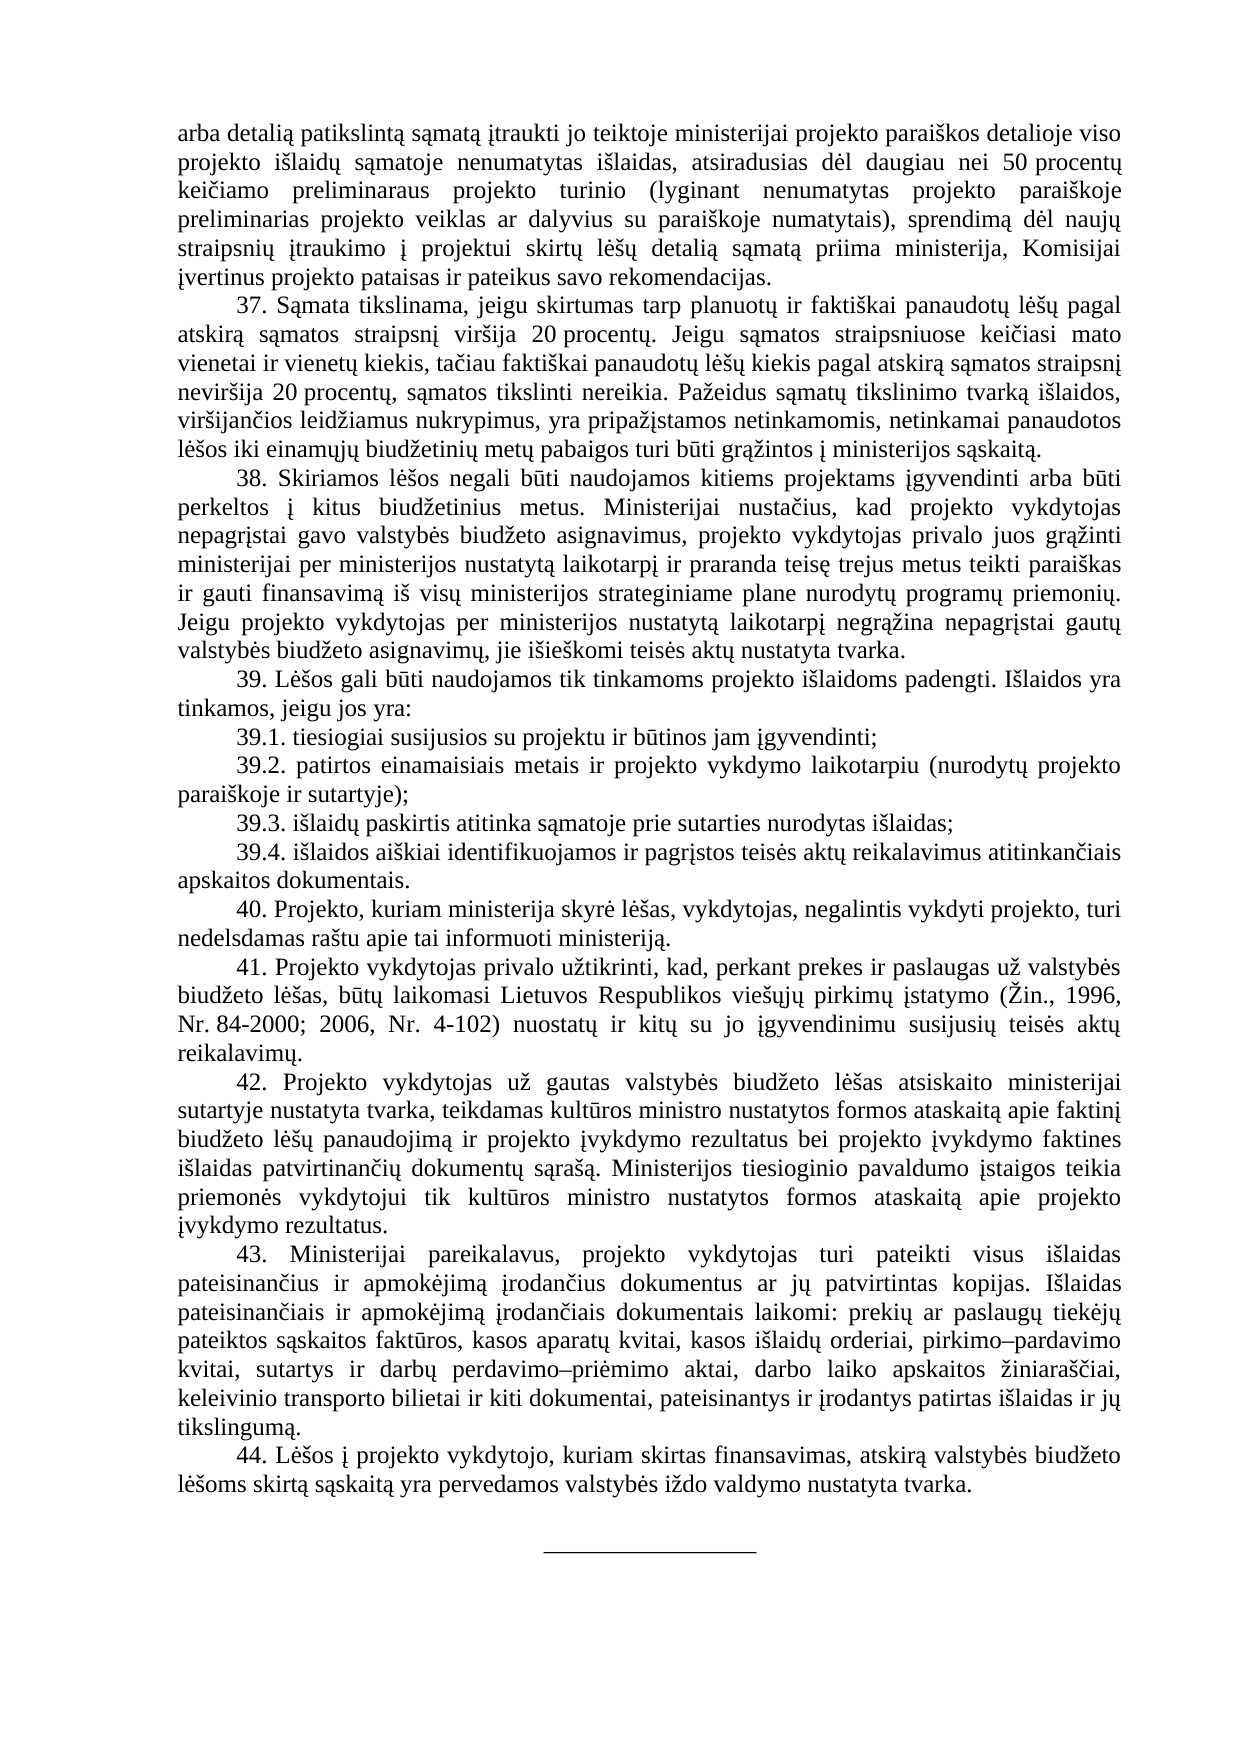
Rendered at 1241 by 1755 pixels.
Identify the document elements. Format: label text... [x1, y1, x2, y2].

text 39.4. išlaidos aiškiai identifikuojamos ir pagrįstos teisės aktų reikalavimus atitinkančiais apskaitos dokumentais. [177, 837, 1122, 894]
text _________________ [177, 1527, 1122, 1556]
text 39.1. tiesiogiai susijusios su projektu ir būtinos jam įgyvendinti; [177, 722, 1122, 751]
text 39. Lėšos gali būti naudojamos tik tinkamoms projekto išlaidoms padengti. Išlaidos yra tinkamos, jeigu jos yra: [177, 664, 1122, 722]
text 42. Projekto vykdytojas už gautas valstybės biudžeto lėšas atsiskaito ministerijai sutartyje nustatyta tvarka, teikdamas kultūros ministro nustatytos formos ataskaitą apie faktinį biudžeto lėšų panaudojimą ir projekto įvykdymo rezultatus bei projekto įvykdymo faktines išlaidas patvirtinančių dokumentų sąrašą. Ministerijos tiesioginio pavaldumo įstaigos teikia priemonės vykdytojui tik kultūros ministro nustatytos formos ataskaitą apie projekto įvykdymo rezultatus. [177, 1067, 1122, 1239]
text 43. Ministerijai pareikalavus, projekto vykdytojas turi pateikti visus išlaidas pateisinančius ir apmokėjimą įrodančius dokumentus ar jų patvirtintas kopijas. Išlaidas pateisinančiais ir apmokėjimą įrodančiais dokumentais laikomi: prekių ar paslaugų tiekėjų pateiktos sąskaitos faktūros, kasos aparatų kvitai, kasos išlaidų orderiai, pirkimo–pardavimo kvitai, sutartys ir darbų perdavimo–priėmimo aktai, darbo laiko apskaitos žiniaraščiai, keleivinio transporto bilietai ir kiti dokumentai, pateisinantys ir įrodantys patirtas išlaidas ir jų tikslingumą. [177, 1239, 1122, 1441]
text 37. Sąmata tikslinama, jeigu skirtumas tarp planuotų ir faktiškai panaudotų lėšų pagal atskirą sąmatos straipsnį viršija 20 procentų. Jeigu sąmatos straipsniuose keičiasi mato vienetai ir vienetų kiekis, tačiau faktiškai panaudotų lėšų kiekis pagal atskirą sąmatos straipsnį neviršija 20 procentų, sąmatos tikslinti nereikia. Pažeidus sąmatų tikslinimo tvarką išlaidos, viršijančios leidžiamus nukrypimus, yra pripažįstamos netinkamomis, netinkamai panaudotos lėšos iki einamųjų biudžetinių metų pabaigos turi būti grąžintos į ministerijos sąskaitą. [177, 291, 1122, 463]
text 38. Skiriamos lėšos negali būti naudojamos kitiems projektams įgyvendinti arba būti perkeltos į kitus biudžetinius metus. Ministerijai nustačius, kad projekto vykdytojas nepagrįstai gavo valstybės biudžeto asignavimus, projekto vykdytojas privalo juos grąžinti ministerijai per ministerijos nustatytą laikotarpį ir praranda teisę trejus metus teikti paraiškas ir gauti finansavimą iš visų ministerijos strateginiame plane nurodytų programų priemonių. Jeigu projekto vykdytojas per ministerijos nustatytą laikotarpį negrąžina nepagrįstai gautų valstybės biudžeto asignavimų, jie išieškomi teisės aktų nustatyta tvarka. [177, 463, 1122, 664]
text 39.2. patirtos einamaisiais metais ir projekto vykdymo laikotarpiu (nurodytų projekto paraiškoje ir sutartyje); [177, 751, 1122, 808]
text 41. Projekto vykdytojas privalo užtikrinti, kad, perkant prekes ir paslaugas už valstybės biudžeto lėšas, būtų laikomasi Lietuvos Respublikos viešųjų pirkimų įstatymo (Žin., 1996, Nr. 84-2000; 2006, Nr. 4-102) nuostatų ir kitų su jo įgyvendinimu susijusių teisės aktų reikalavimų. [177, 952, 1122, 1067]
text 40. Projekto, kuriam ministerija skyrė lėšas, vykdytojas, negalintis vykdyti projekto, turi nedelsdamas raštu apie tai informuoti ministeriją. [177, 894, 1122, 952]
text arba detalią patikslintą sąmatą įtraukti jo teiktoje ministerijai projekto paraiškos detalioje viso projekto išlaidų sąmatoje nenumatytas išlaidas, atsiradusias dėl daugiau nei 50 procentų keičiamo preliminaraus projekto turinio (lyginant nenumatytas projekto paraiškoje preliminarias projekto veiklas ar dalyvius su paraiškoje numatytais), sprendimą dėl naujų straipsnių įtraukimo į projektui skirtų lėšų detalią sąmatą priima ministerija, Komisijai įvertinus projekto pataisas ir pateikus savo rekomendacijas. [177, 118, 1122, 291]
text 44. Lėšos į projekto vykdytojo, kuriam skirtas finansavimas, atskirą valstybės biudžeto lėšoms skirtą sąskaitą yra pervedamos valstybės iždo valdymo nustatyta tvarka. [177, 1441, 1122, 1498]
text 39.3. išlaidų paskirtis atitinka sąmatoje prie sutarties nurodytas išlaidas; [177, 808, 1122, 837]
